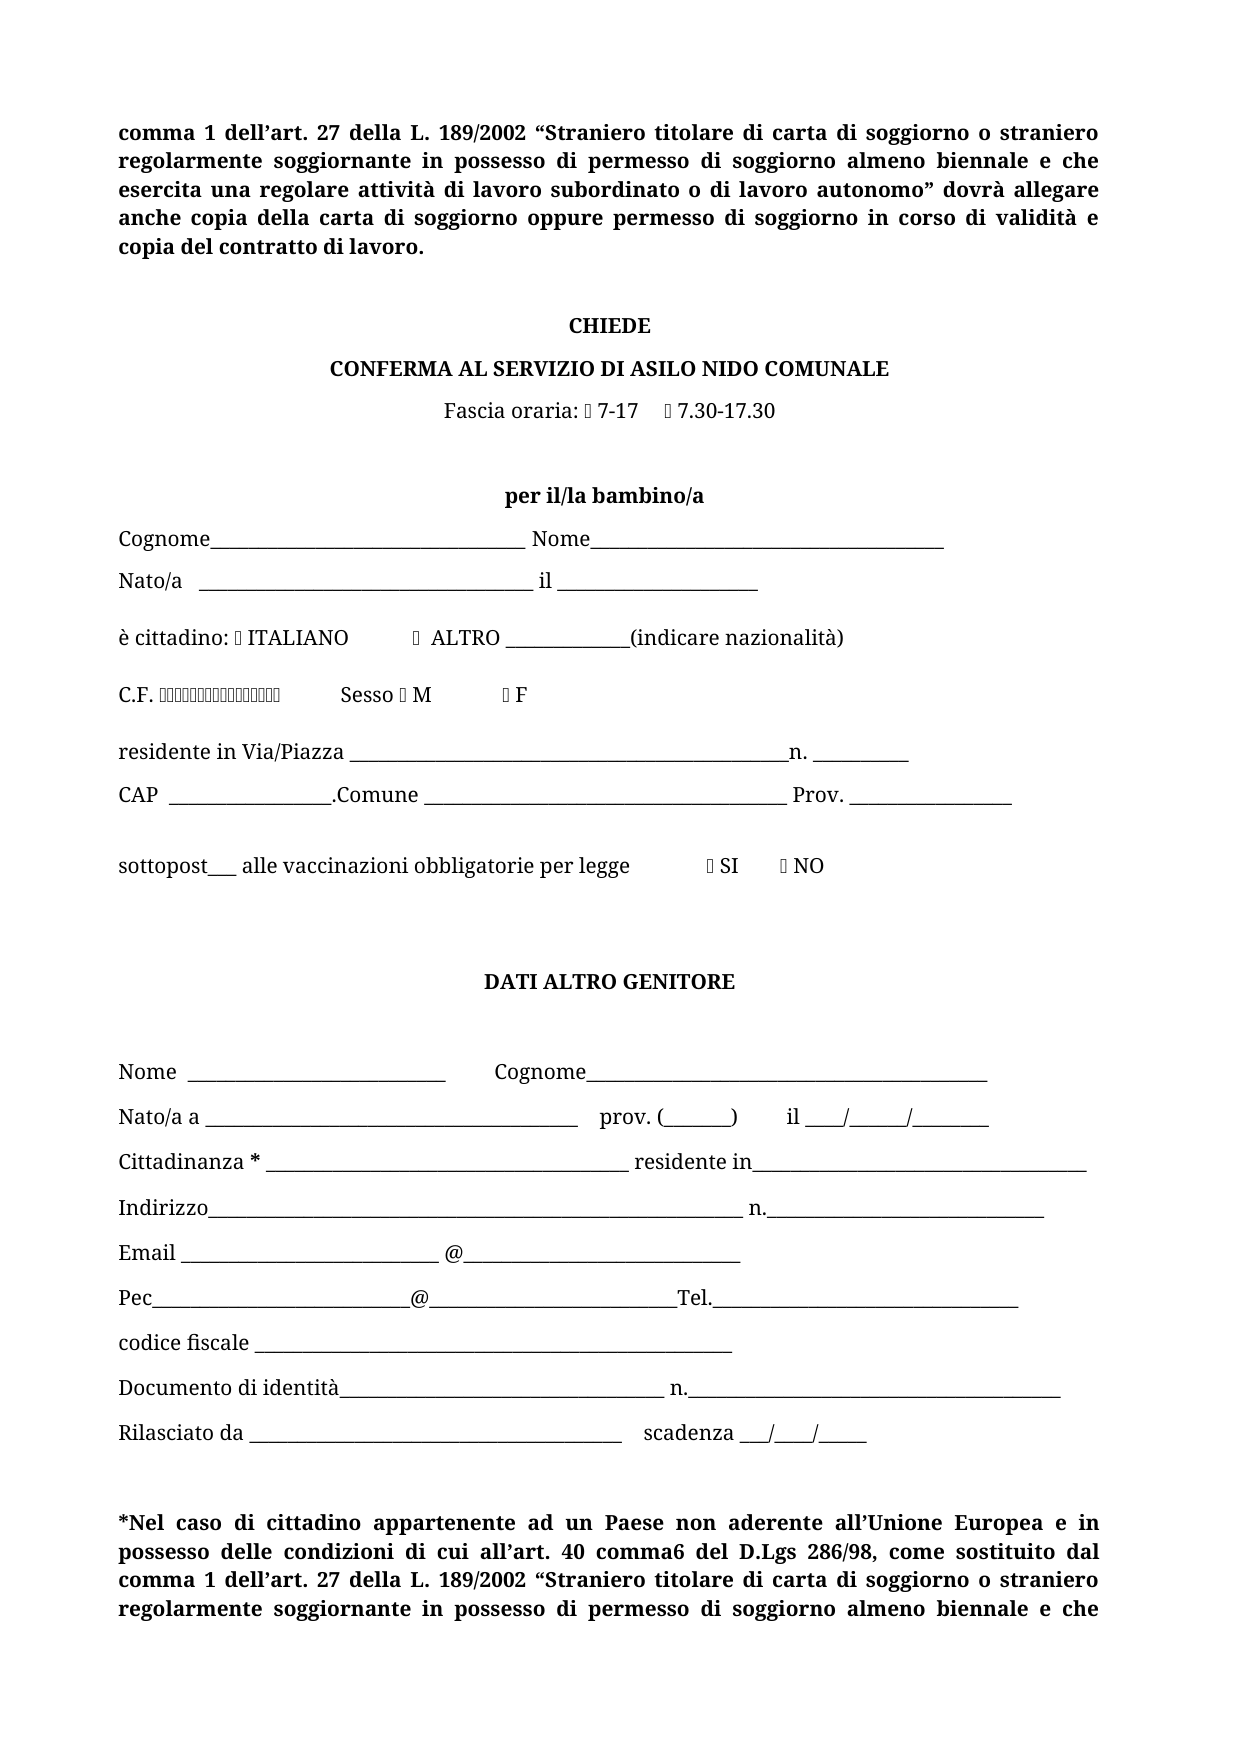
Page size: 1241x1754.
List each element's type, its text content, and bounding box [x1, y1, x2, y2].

text C.F.  Sesso  M  F [118, 680, 1101, 709]
text residente in Via/Piazza ______________________________________________n. __________ [118, 737, 1101, 766]
text CHIEDE [118, 311, 1101, 339]
text CAP _________________.Comune ______________________________________ Prov. _________________ [118, 780, 1101, 808]
text *Nel caso di cittadino appartenente ad un Paese non aderente all’Unione Europea e in possesso delle condizioni di cui all’art. 40 comma6 del D.Lgs 286/98, come sostituito dal comma 1 dell’art. 27 della L. 189/2002 “Straniero titolare di carta di soggiorno o straniero regolarmente soggiornante in possesso di permesso di soggiorno almeno biennale e che [118, 1508, 1101, 1622]
text Fascia oraria:  7-17  7.30-17.30 [118, 396, 1101, 425]
text Rilasciato da _______________________________________ scadenza ___/____/_____ [118, 1418, 1101, 1447]
text per il/la bambino/a [118, 481, 1101, 510]
text DATI ALTRO GENITORE [118, 967, 1101, 996]
text codice fiscale __________________________________________________ [118, 1328, 1101, 1356]
text Cittadinanza * ______________________________________ residente in___________________________________ [118, 1147, 1101, 1176]
text CONFERMA AL SERVIZIO DI ASILO NIDO COMUNALE [118, 354, 1101, 382]
text Indirizzo________________________________________________________ n._____________________________ [118, 1193, 1101, 1221]
text Email ___________________________ @_____________________________ [118, 1238, 1101, 1266]
text Pec___________________________@__________________________Tel.________________________________ [118, 1283, 1101, 1311]
text sottopost___ alle vaccinazioni obbligatorie per legge  SI  NO [118, 851, 1101, 879]
text comma 1 dell’art. 27 della L. 189/2002 “Straniero titolare di carta di soggiorno o straniero regolarmente soggiornante in possesso di permesso di soggiorno almeno biennale e che esercita una regolare attività di lavoro subordinato o di lavoro autonomo” dovrà allegare anche copia della carta di soggiorno oppure permesso di soggiorno in corso di validità e copia del contratto di lavoro. [118, 118, 1101, 260]
text Nato/a ___________________________________ il _____________________ [118, 567, 1101, 595]
text Cognome_________________________________ Nome_____________________________________ [118, 524, 1101, 552]
text Documento di identità__________________________________ n._______________________________________ [118, 1373, 1101, 1401]
text Nome ___________________________ Cognome__________________________________________ [118, 1057, 1101, 1086]
text Nato/a a _______________________________________ prov. (_______) il ____/______/________ [118, 1102, 1101, 1131]
text è cittadino:  ITALIANO  ALTRO _____________(indicare nazionalità) [118, 623, 1101, 652]
